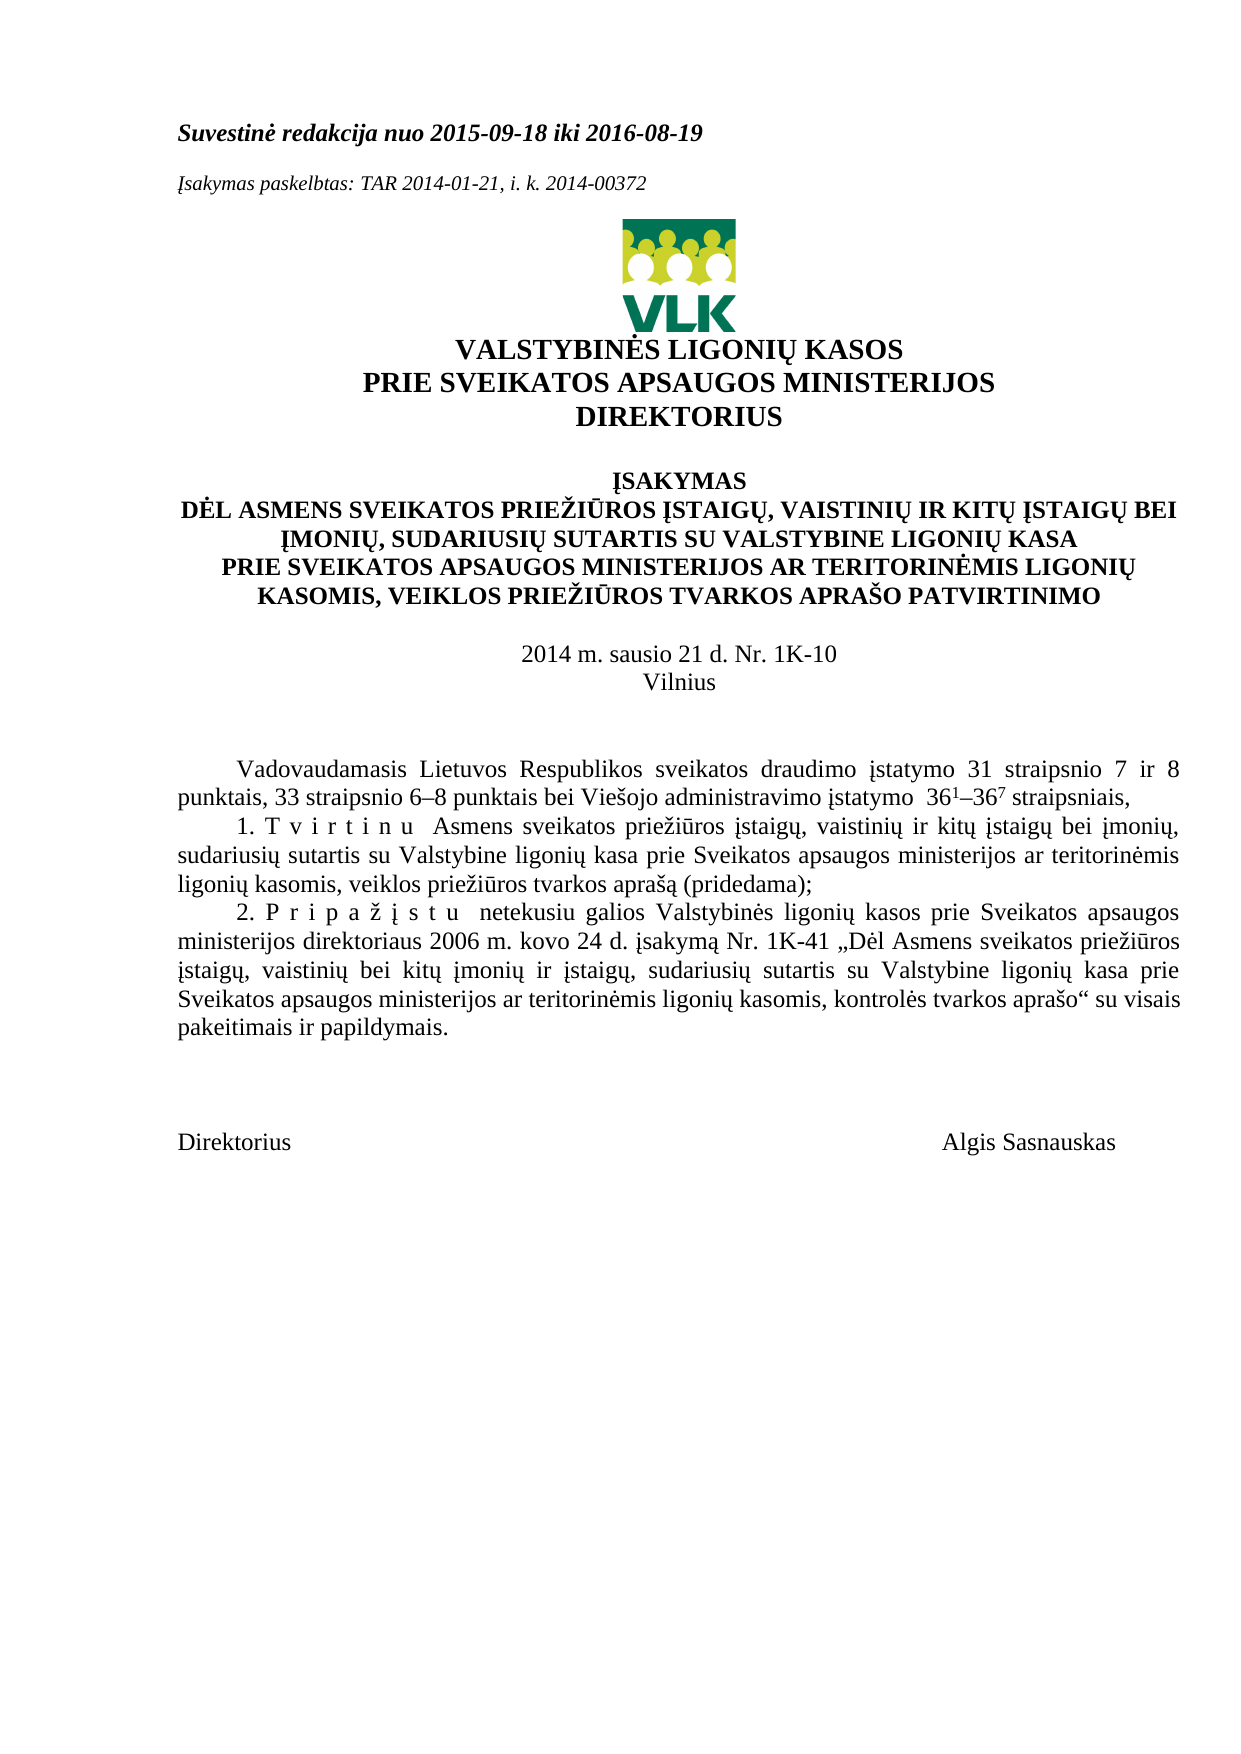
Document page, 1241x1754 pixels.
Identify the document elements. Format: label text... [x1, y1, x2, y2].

text Direktorius Algis Sasnauskas [177, 1127, 1181, 1156]
text ĮSAKYMAS [177, 466, 1181, 495]
text DIREKTORIUS [177, 399, 1181, 433]
text PRIE SVEIKATOS APSAUGOS MINISTERIJOS [177, 366, 1181, 399]
text 2014 m. sausio 21 d. Nr. 1K-10 [177, 639, 1181, 667]
text Vilnius [177, 667, 1181, 696]
text DĖL ASMENS SVEIKATOS PRIEŽIŪROS ĮSTAIGŲ, VAISTINIŲ IR KITŲ ĮSTAIGŲ BEI ĮMONIŲ, SUDARIUSIŲ SUTARTIS SU VALSTYBINE LIGONIŲ KASA [177, 495, 1181, 552]
text PRIE SVEIKATOS APSAUGOS MINISTERIJOS AR TERITORINĖMIS LIGONIŲ [177, 552, 1181, 581]
text KASOMIS, VEIKLOS PRIEŽIŪROS TVARKOS APRAŠO PATVIRTINIMO [177, 581, 1181, 610]
text Suvestinė redakcija nuo 2015-09-18 iki 2016-08-19 [177, 118, 1181, 147]
text 1. T v i r t i n u Asmens sveikatos priežiūros įstaigų, vaistinių ir kitų įstaigų bei įmonių, sudariusių sutartis su Valstybine ligonių kasa prie Sveikatos apsaugos ministerijos ar teritorinėmis ligonių kasomis, veiklos priežiūros tvarkos aprašą (pridedama); [177, 811, 1181, 897]
text VALSTYBINĖS LIGONIŲ KASOS [177, 332, 1181, 366]
text Įsakymas paskelbtas: TAR 2014-01-21, i. k. 2014-00372 [177, 171, 1181, 195]
text 2. P r i p a ž į s t u netekusiu galios Valstybinės ligonių kasos prie Sveikatos apsaugos ministerijos direktoriaus 2006 m. kovo 24 d. įsakymą Nr. 1K-41 „Dėl Asmens sveikatos priežiūros įstaigų, vaistinių bei kitų įmonių ir įstaigų, sudariusių sutartis su Valstybine ligonių kasa prie Sveikatos apsaugos ministerijos ar teritorinėmis ligonių kasomis, kontrolės tvarkos aprašo“ su visais pakeitimais ir papildymais. [177, 897, 1181, 1041]
text Vadovaudamasis Lietuvos Respublikos sveikatos draudimo įstatymo 31 straipsnio 7 ir 8 punktais, 33 straipsnio 6–8 punktais bei Viešojo administravimo įstatymo 361–367 straipsniais, [177, 754, 1181, 811]
